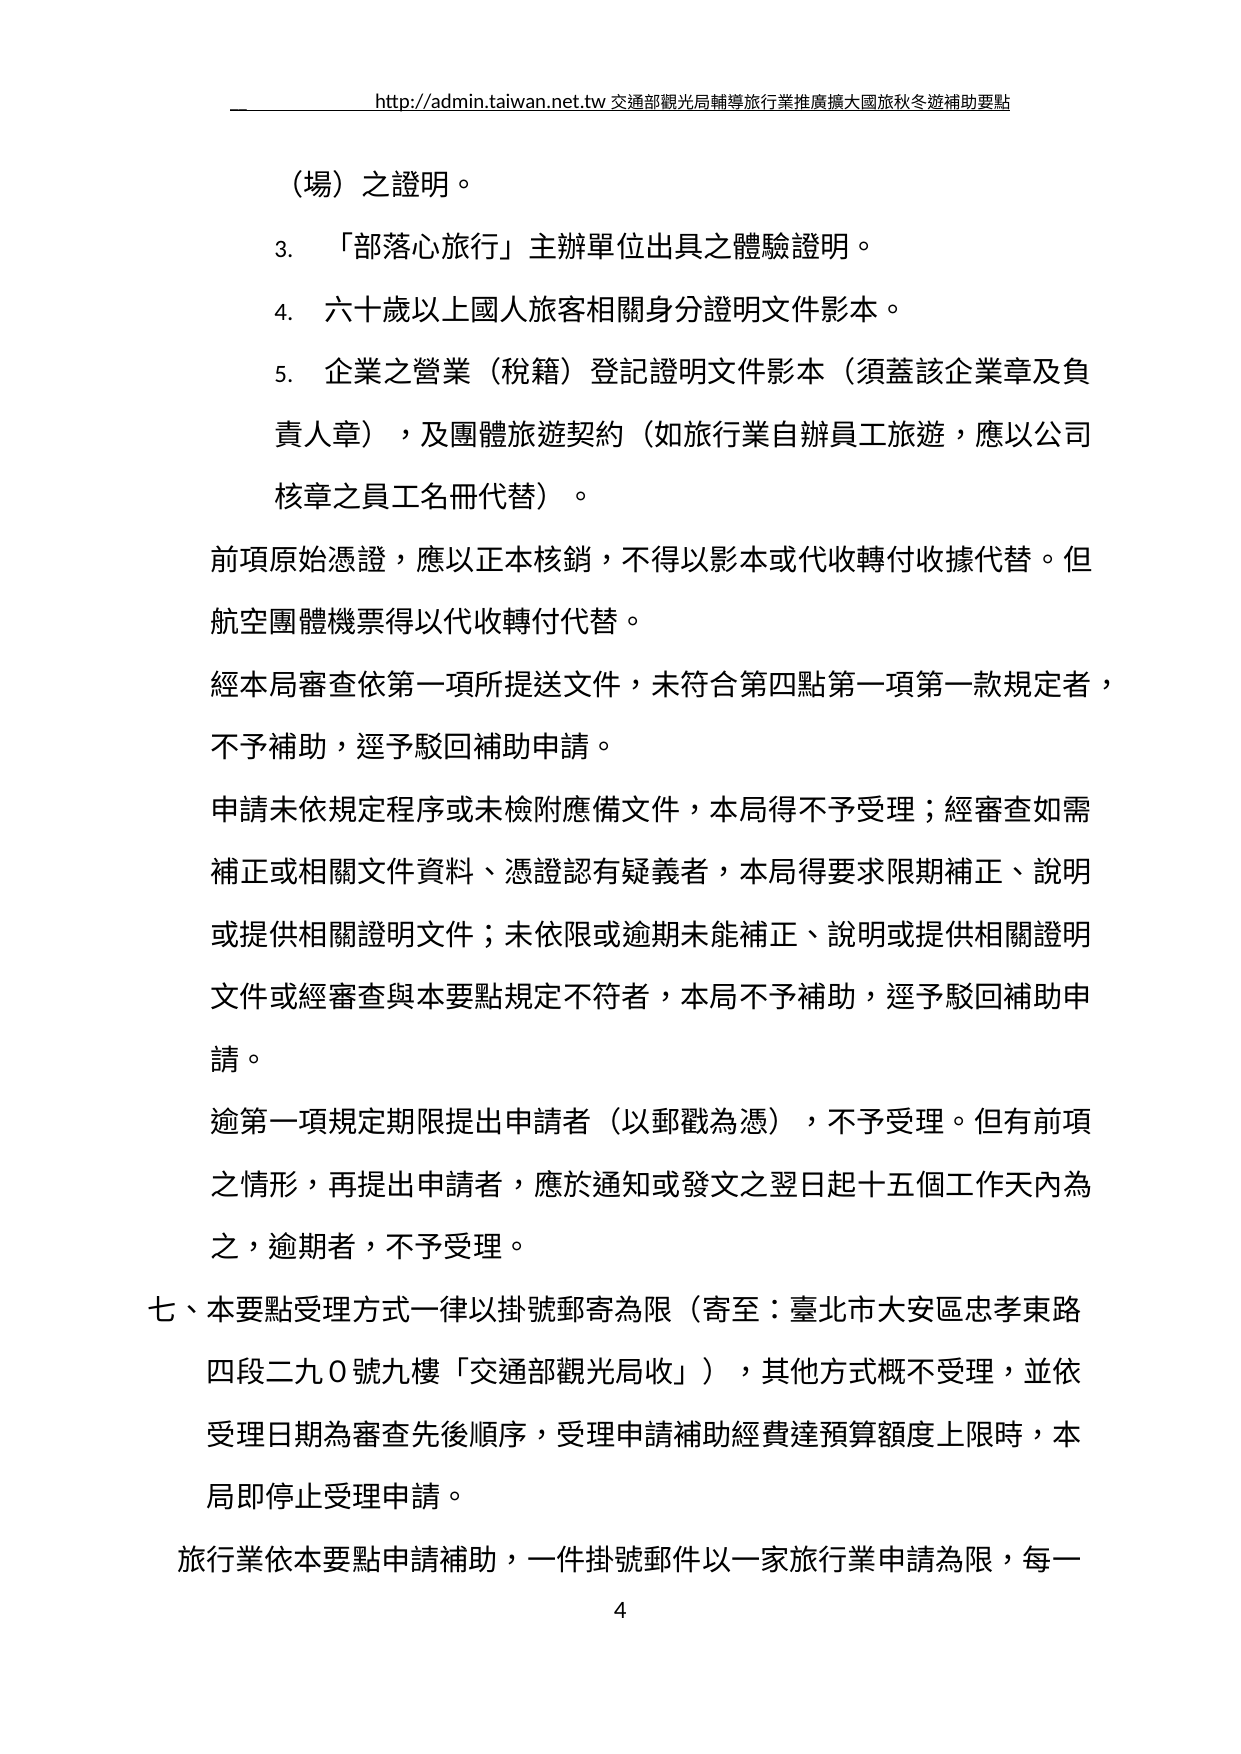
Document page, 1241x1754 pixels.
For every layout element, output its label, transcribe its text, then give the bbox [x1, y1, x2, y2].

list （場）之證明。 [274, 141, 1092, 203]
list 六十歲以上國人旅客相關身分證明文件影本。 [274, 266, 1092, 328]
text 七、本要點受理方式一律以掛號郵寄為限（寄至：臺北市大安區忠孝東路四段二九０號九樓「交通部觀光局收」），其他方式概不受理，並依受理日期為審查先後順序，受理申請補助經費達預算額度上限時，本局即停止受理申請。 [148, 1266, 1092, 1516]
text 逾第一項規定期限提出申請者（以郵戳為憑），不予受理。但有前項之情形，再提出申請者，應於通知或發文之翌日起十五個工作天內為之，逾期者，不予受理。 [210, 1078, 1092, 1266]
text 經本局審查依第一項所提送文件，未符合第四點第一項第一款規定者，不予補助，逕予駁回補助申請。 [210, 641, 1092, 766]
list 企業之營業（稅籍）登記證明文件影本（須蓋該企業章及負責人章），及團體旅遊契約（如旅行業自辦員工旅遊，應以公司核章之員工名冊代替）。 [274, 328, 1092, 516]
text 申請未依規定程序或未檢附應備文件，本局得不予受理；經審查如需補正或相關文件資料、憑證認有疑義者，本局得要求限期補正、說明或提供相關證明文件；未依限或逾期未能補正、說明或提供相關證明文件或經審查與本要點規定不符者，本局不予補助，逕予駁回補助申請。 [210, 766, 1092, 1078]
text 前項原始憑證，應以正本核銷，不得以影本或代收轉付收據代替。但航空團體機票得以代收轉付代替。 [210, 516, 1092, 641]
list 「部落心旅行」主辦單位出具之體驗證明。 [274, 203, 1092, 266]
text 旅行業依本要點申請補助，一件掛號郵件以一家旅行業申請為限，每一 [148, 1516, 1092, 1578]
